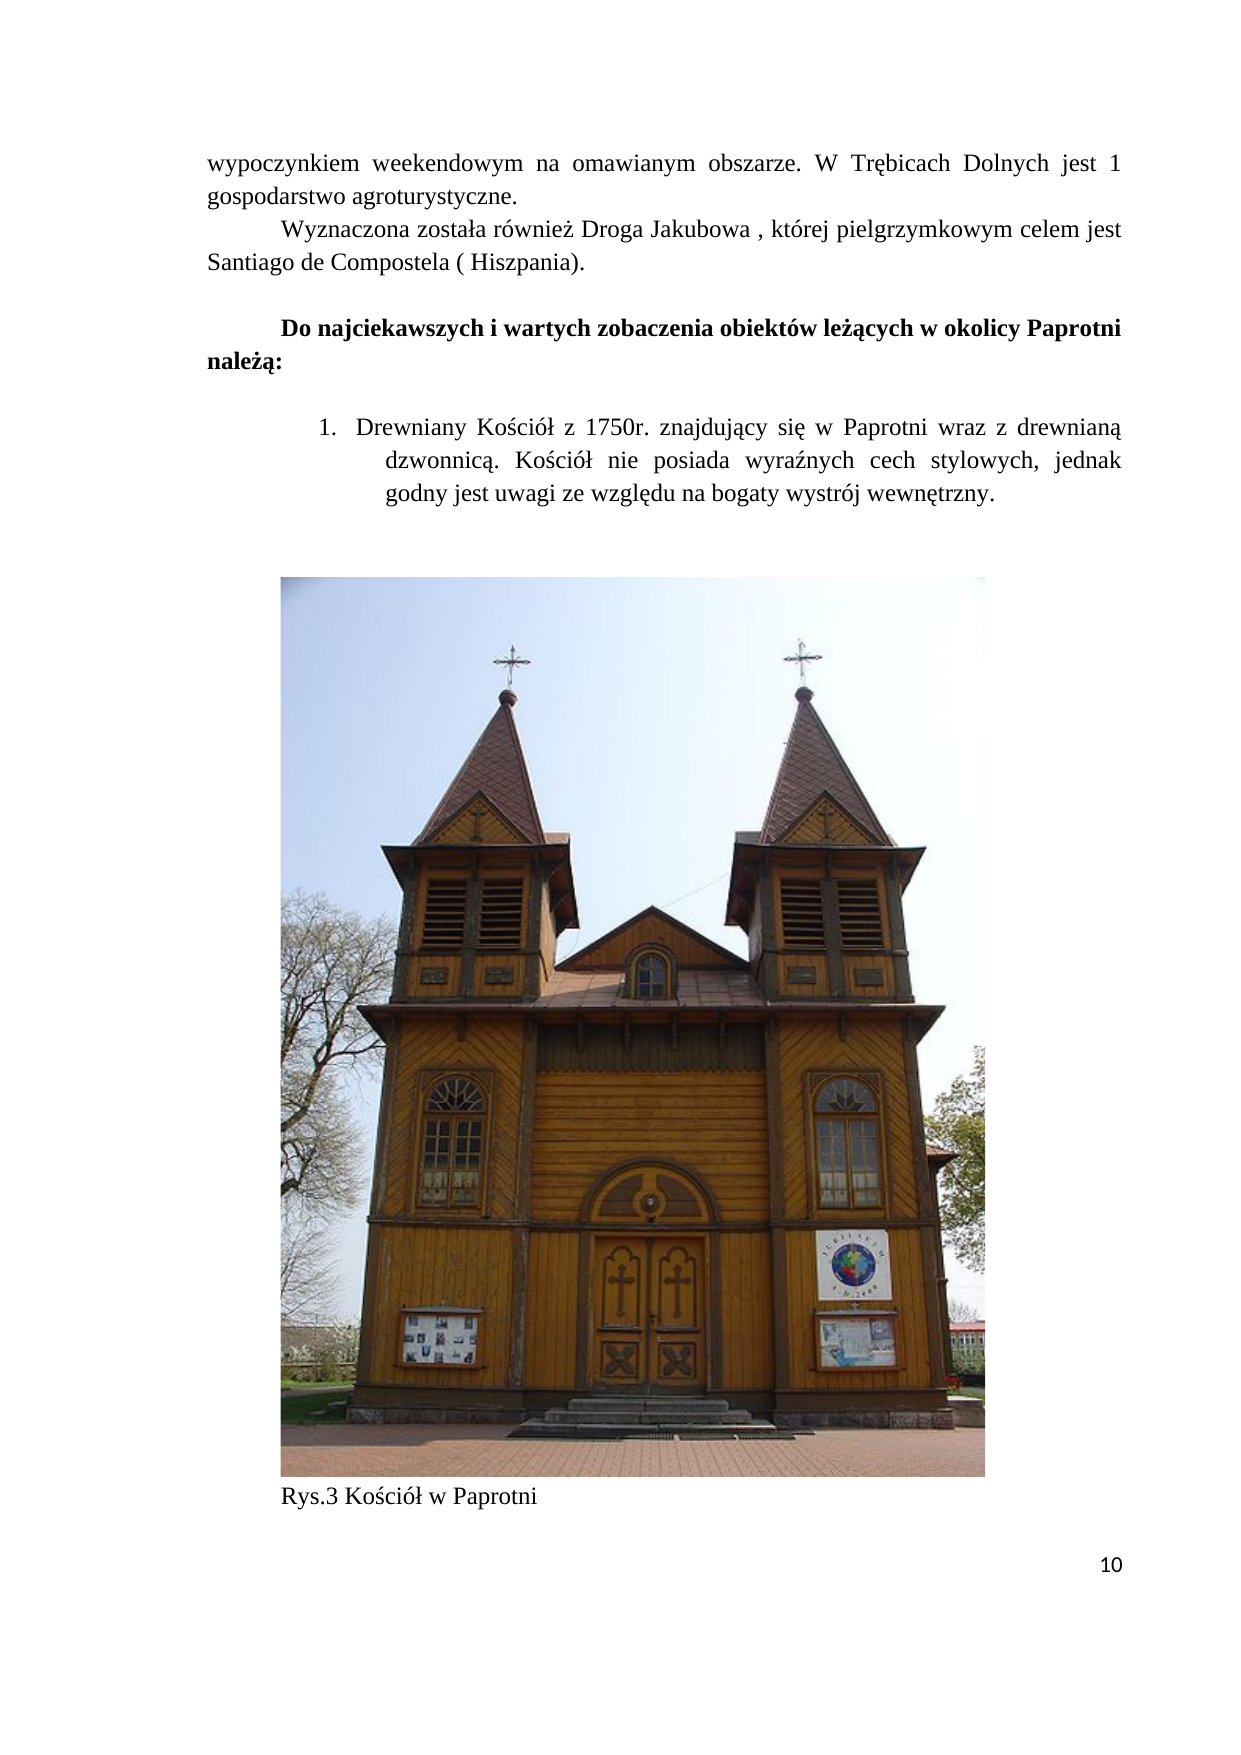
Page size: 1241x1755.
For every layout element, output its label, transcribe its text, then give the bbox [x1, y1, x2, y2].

text Rys.3 Kościół w Paprotni [207, 1481, 1122, 1510]
text Wyznaczona została również Droga Jakubowa , której pielgrzymkowym celem jest Santiago de Compostela ( Hiszpania). [207, 214, 1122, 276]
list Drewniany Kościół z 1750r. znajdujący się w Paprotni wraz z drewnianą dzwonnicą. Kościół nie posiada wyraźnych cech stylowych, jednak godny jest uwagi ze względu na bogaty wystrój wewnętrzny. [318, 412, 1122, 507]
text wypoczynkiem weekendowym na omawianym obszarze. W Trębicach Dolnych jest 1 gospodarstwo agroturystyczne. [207, 148, 1122, 209]
text Do najciekawszych i wartych zobaczenia obiektów leżących w okolicy Paprotni należą: [207, 313, 1122, 374]
